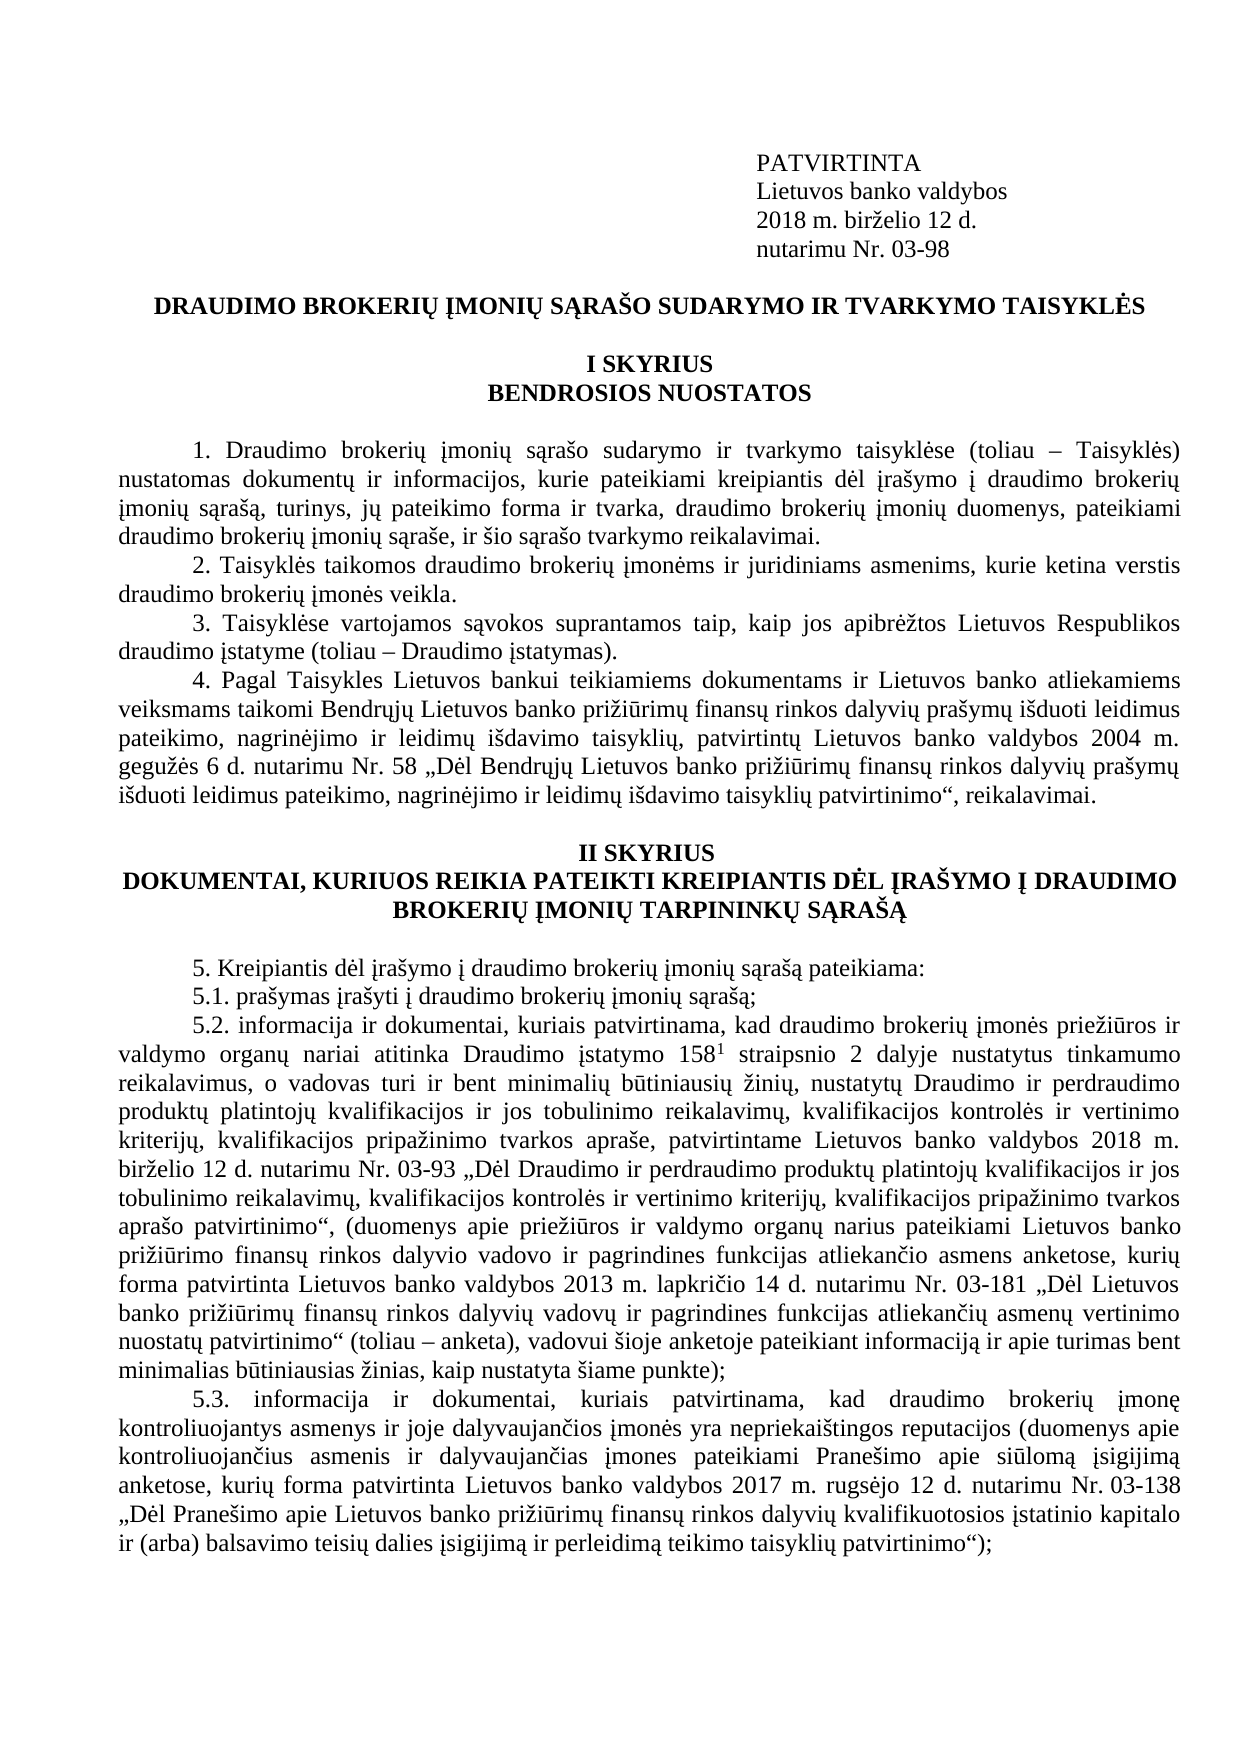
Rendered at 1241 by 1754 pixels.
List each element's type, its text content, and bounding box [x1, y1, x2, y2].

text 5.1. prašymas įrašyti į draudimo brokerių įmonių sąrašą; [118, 981, 1181, 1010]
text 5. Kreipiantis dėl įrašymo į draudimo brokerių įmonių sąrašą pateikiama: [118, 953, 1181, 981]
text 1. Draudimo brokerių įmonių sąrašo sudarymo ir tvarkymo taisyklėse (toliau – Taisyklės) nustatomas dokumentų ir informacijos, kurie pateikiami kreipiantis dėl įrašymo į draudimo brokerių įmonių sąrašą, turinys, jų pateikimo forma ir tvarka, draudimo brokerių įmonių duomenys, pateikiami draudimo brokerių įmonių sąraše, ir šio sąrašo tvarkymo reikalavimai. [118, 435, 1181, 550]
text 2018 m. birželio 12 d. [756, 205, 1181, 234]
text I SKYRIUS [118, 349, 1181, 378]
text Lietuvos banko valdybos [756, 176, 1181, 205]
text DRAUDIMO BROKERIŲ ĮMONIŲ SĄRAŠO SUDARYMO IR TVARKYMO TAISYKLĖS [118, 291, 1181, 320]
text 3. Taisyklėse vartojamos sąvokos suprantamos taip, kaip jos apibrėžtos Lietuvos Respublikos draudimo įstatyme (toliau – Draudimo įstatymas). [118, 608, 1181, 665]
text PATVIRTINTA [756, 148, 1181, 176]
text BENDROSIOS NUOSTATOS [118, 378, 1181, 406]
text 5.3. informacija ir dokumentai, kuriais patvirtinama, kad draudimo brokerių įmonę kontroliuojantys asmenys ir joje dalyvaujančios įmonės yra nepriekaištingos reputacijos (duomenys apie kontroliuojančius asmenis ir dalyvaujančias įmones pateikiami Pranešimo apie siūlomą įsigijimą anketose, kurių forma patvirtinta Lietuvos banko valdybos 2017 m. rugsėjo 12 d. nutarimu Nr. 03-138 „Dėl Pranešimo apie Lietuvos banko prižiūrimų finansų rinkos dalyvių kvalifikuotosios įstatinio kapitalo ir (arba) balsavimo teisių dalies įsigijimą ir perleidimą teikimo taisyklių patvirtinimo“); [118, 1384, 1181, 1556]
text 2. Taisyklės taikomos draudimo brokerių įmonėms ir juridiniams asmenims, kurie ketina verstis draudimo brokerių įmonės veikla. [118, 550, 1181, 608]
text DOKUMENTAI, KURIUOS REIKIA PATEIKTI KREIPIANTIS DĖL ĮRAŠYMO Į DRAUDIMO BROKERIŲ ĮMONIŲ TARPININKŲ SĄRAŠĄ [118, 866, 1181, 924]
text II SKYRIUS [118, 838, 1181, 866]
text 5.2. informacija ir dokumentai, kuriais patvirtinama, kad draudimo brokerių įmonės priežiūros ir valdymo organų nariai atitinka Draudimo įstatymo 1581 straipsnio 2 dalyje nustatytus tinkamumo reikalavimus, o vadovas turi ir bent minimalių būtiniausių žinių, nustatytų Draudimo ir perdraudimo produktų platintojų kvalifikacijos ir jos tobulinimo reikalavimų, kvalifikacijos kontrolės ir vertinimo kriterijų, kvalifikacijos pripažinimo tvarkos apraše, patvirtintame Lietuvos banko valdybos 2018 m. birželio 12 d. nutarimu Nr. 03-93 „Dėl Draudimo ir perdraudimo produktų platintojų kvalifikacijos ir jos tobulinimo reikalavimų, kvalifikacijos kontrolės ir vertinimo kriterijų, kvalifikacijos pripažinimo tvarkos aprašo patvirtinimo“, (duomenys apie priežiūros ir valdymo organų narius pateikiami Lietuvos banko prižiūrimo finansų rinkos dalyvio vadovo ir pagrindines funkcijas atliekančio asmens anketose, kurių forma patvirtinta Lietuvos banko valdybos 2013 m. lapkričio 14 d. nutarimu Nr. 03-181 „Dėl Lietuvos banko prižiūrimų finansų rinkos dalyvių vadovų ir pagrindines funkcijas atliekančių asmenų vertinimo nuostatų patvirtinimo“ (toliau – anketa), vadovui šioje anketoje pateikiant informaciją ir apie turimas bent minimalias būtiniausias žinias, kaip nustatyta šiame punkte); [118, 1010, 1181, 1384]
text nutarimu Nr. 03-98 [756, 234, 1181, 263]
text 4. Pagal Taisykles Lietuvos bankui teikiamiems dokumentams ir Lietuvos banko atliekamiems veiksmams taikomi Bendrųjų Lietuvos banko prižiūrimų finansų rinkos dalyvių prašymų išduoti leidimus pateikimo, nagrinėjimo ir leidimų išdavimo taisyklių, patvirtintų Lietuvos banko valdybos 2004 m. gegužės 6 d. nutarimu Nr. 58 „Dėl Bendrųjų Lietuvos banko prižiūrimų finansų rinkos dalyvių prašymų išduoti leidimus pateikimo, nagrinėjimo ir leidimų išdavimo taisyklių patvirtinimo“, reikalavimai. [118, 665, 1181, 809]
